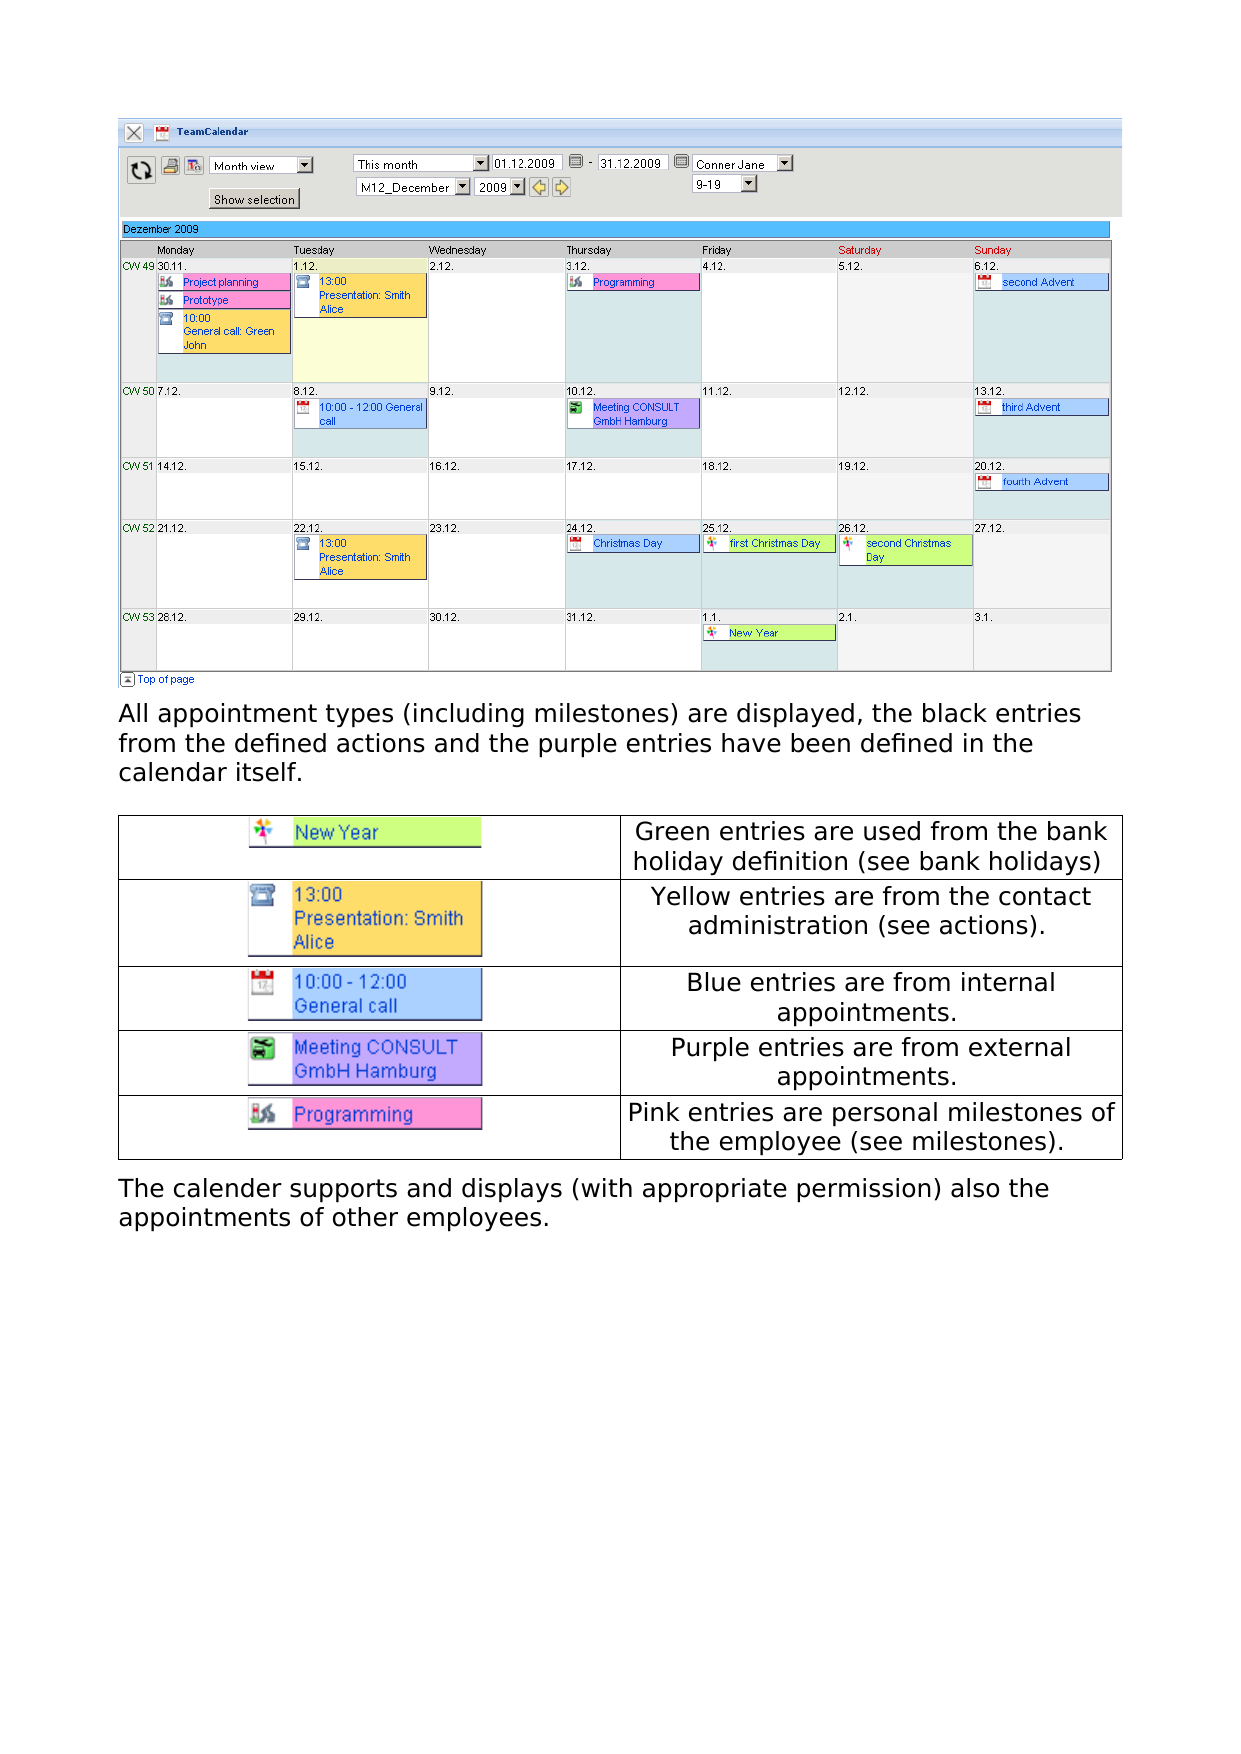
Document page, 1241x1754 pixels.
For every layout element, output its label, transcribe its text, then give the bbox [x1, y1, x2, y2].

picture [247, 1097, 483, 1130]
table_cell Blue entries are from internal appointments. [621, 967, 1122, 1030]
picture [248, 817, 482, 848]
picture [247, 881, 483, 957]
picture [247, 968, 483, 1021]
table_header Green entries are used from the bank holiday definition (see bank holidays) [621, 816, 1122, 879]
text All appointment types (including milestones) are displayed, the black entries from the defined actions and the purple entries have been defined in the calendar itself. [118, 700, 1122, 787]
table_cell Pink entries are personal milestones of the employee (see milestones). [621, 1096, 1122, 1159]
table_cell [119, 967, 620, 1030]
table_cell [119, 1096, 620, 1159]
table_cell Yellow entries are from the contact administration (see actions). [621, 880, 1122, 966]
picture [118, 118, 1123, 688]
table_cell [119, 1031, 620, 1095]
picture [247, 1032, 483, 1086]
table_cell Purple entries are from external appointments. [621, 1031, 1122, 1095]
table_header [119, 816, 620, 879]
text The calender supports and displays (with appropriate permission) also the appointments of other employees. [118, 1174, 1122, 1232]
table_cell [119, 880, 620, 966]
